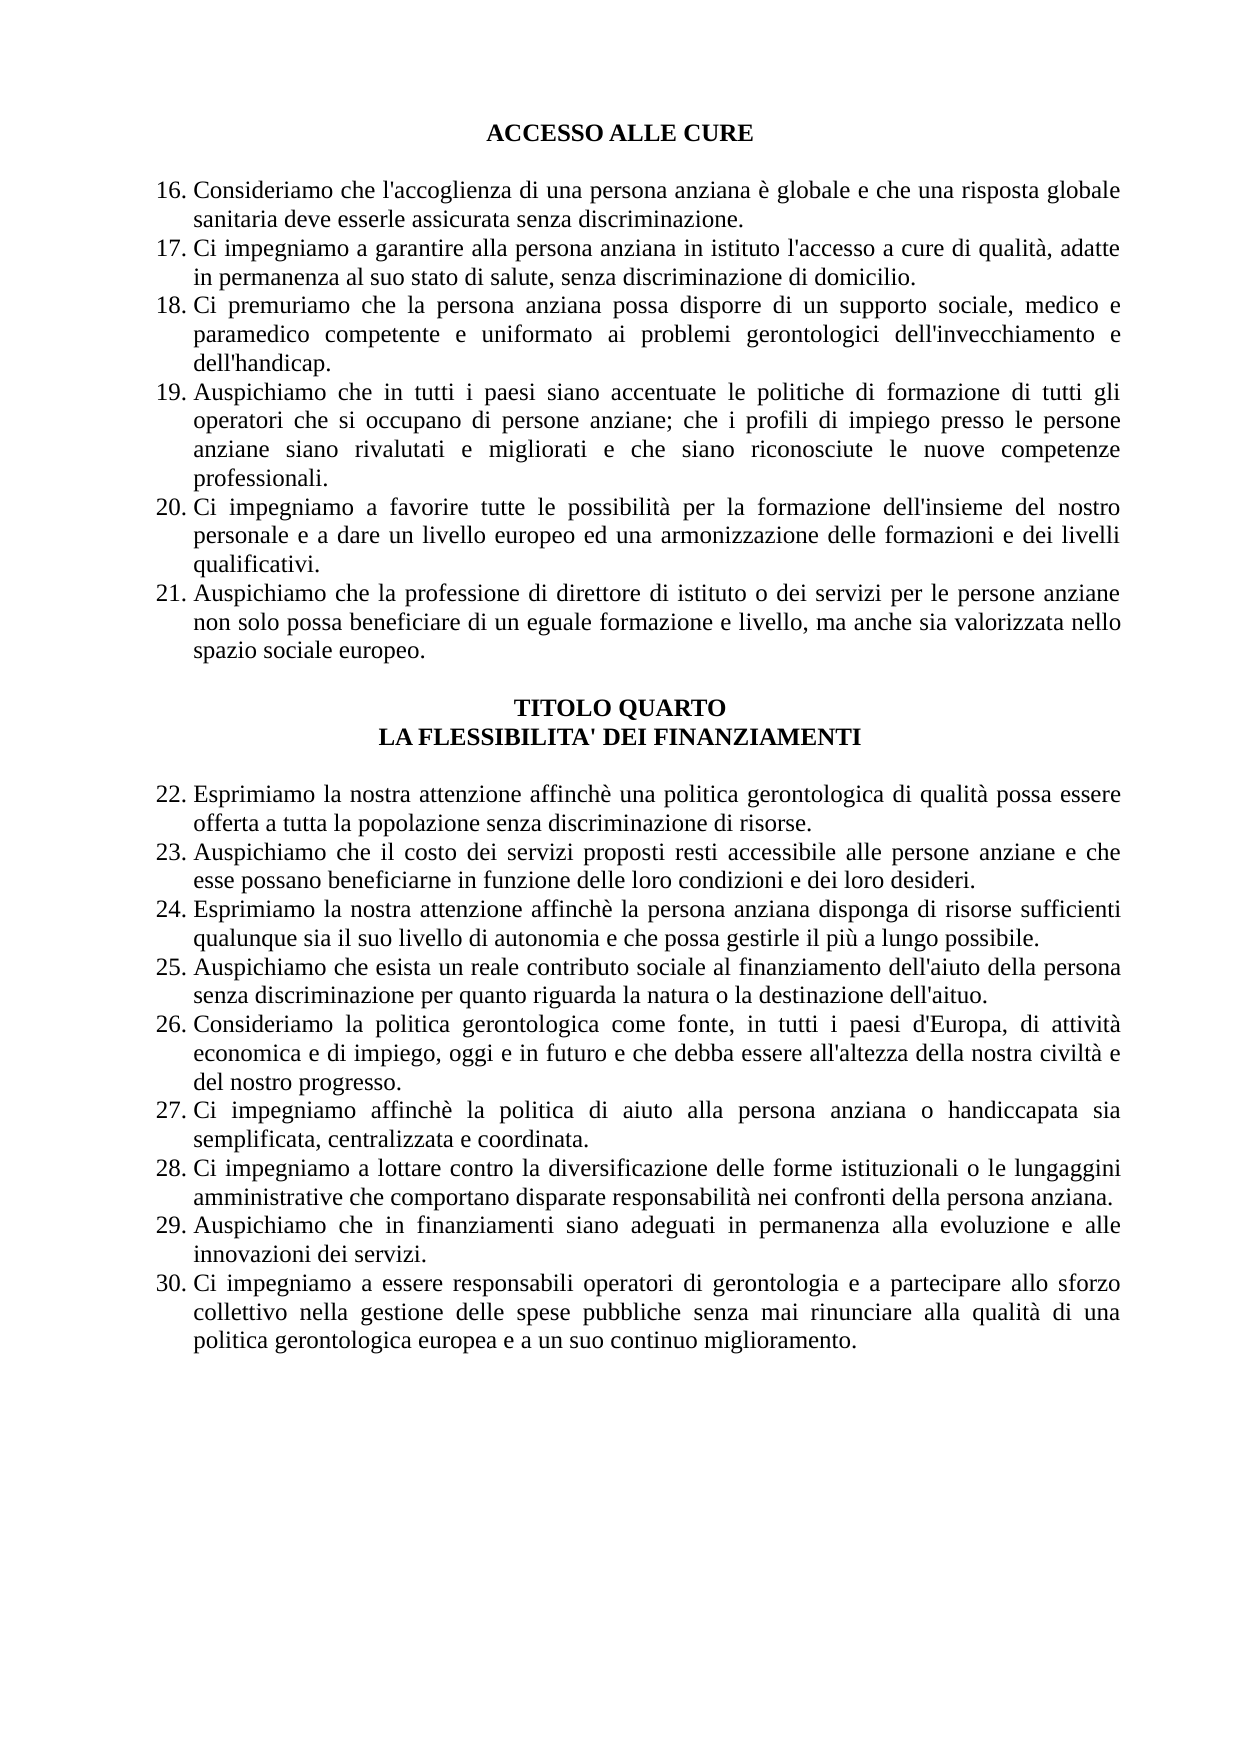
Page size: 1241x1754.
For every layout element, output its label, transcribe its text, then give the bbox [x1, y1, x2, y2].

list Ci impegniamo a essere responsabili operatori di gerontologia e a partecipare allo sforzo collettivo nella gestione delle spese pubbliche senza mai rinunciare alla qualità di una politica gerontologica europea e a un suo continuo miglioramento. [156, 1268, 1122, 1354]
list Consideriamo la politica gerontologica come fonte, in tutti i paesi d'Europa, di attività economica e di impiego, oggi e in futuro e che debba essere all'altezza della nostra civiltà e del nostro progresso. [156, 1009, 1122, 1096]
list Auspichiamo che in finanziamenti siano adeguati in permanenza alla evoluzione e alle innovazioni dei servizi. [156, 1211, 1122, 1268]
list Auspichiamo che esista un reale contributo sociale al finanziamento dell'aiuto della persona senza discriminazione per quanto riguarda la natura o la destinazione dell'aituo. [156, 952, 1122, 1009]
list Auspichiamo che in tutti i paesi siano accentuate le politiche di formazione di tutti gli operatori che si occupano di persone anziane; che i profili di impiego presso le persone anziane siano rivalutati e migliorati e che siano riconosciute le nuove competenze professionali. [156, 377, 1122, 492]
list Auspichiamo che la professione di direttore di istituto o dei servizi per le persone anziane non solo possa beneficiare di un eguale formazione e livello, ma anche sia valorizzata nello spazio sociale europeo. [156, 578, 1122, 664]
list Esprimiamo la nostra attenzione affinchè la persona anziana disponga di risorse sufficienti qualunque sia il suo livello di autonomia e che possa gestirle il più a lungo possibile. [156, 894, 1122, 952]
list Ci impegniamo a favorire tutte le possibilità per la formazione dell'insieme del nostro personale e a dare un livello europeo ed una armonizzazione delle formazioni e dei livelli qualificativi. [156, 492, 1122, 578]
list Ci impegniamo a lottare contro la diversificazione delle forme istituzionali o le lungaggini amministrative che comportano disparate responsabilità nei confronti della persona anziana. [156, 1153, 1122, 1211]
list Ci impegniamo a garantire alla persona anziana in istituto l'accesso a cure di qualità, adatte in permanenza al suo stato di salute, senza discriminazione di domicilio. [156, 233, 1122, 291]
text TITOLO QUARTO [118, 693, 1122, 722]
list Esprimiamo la nostra attenzione affinchè una politica gerontologica di qualità possa essere offerta a tutta la popolazione senza discriminazione di risorse. [156, 779, 1122, 837]
list Auspichiamo che il costo dei servizi proposti resti accessibile alle persone anziane e che esse possano beneficiarne in funzione delle loro condizioni e dei loro desideri. [156, 837, 1122, 894]
list Ci impegniamo affinchè la politica di aiuto alla persona anziana o handiccapata sia semplificata, centralizzata e coordinata. [156, 1096, 1122, 1153]
list Consideriamo che l'accoglienza di una persona anziana è globale e che una risposta globale sanitaria deve esserle assicurata senza discriminazione. [156, 176, 1122, 233]
list Ci premuriamo che la persona anziana possa disporre di un supporto sociale, medico e paramedico competente e uniformato ai problemi gerontologici dell'invecchiamento e dell'handicap. [156, 291, 1122, 377]
text ACCESSO ALLE CURE [118, 118, 1122, 147]
text LA FLESSIBILITA' DEI FINANZIAMENTI [118, 722, 1122, 751]
